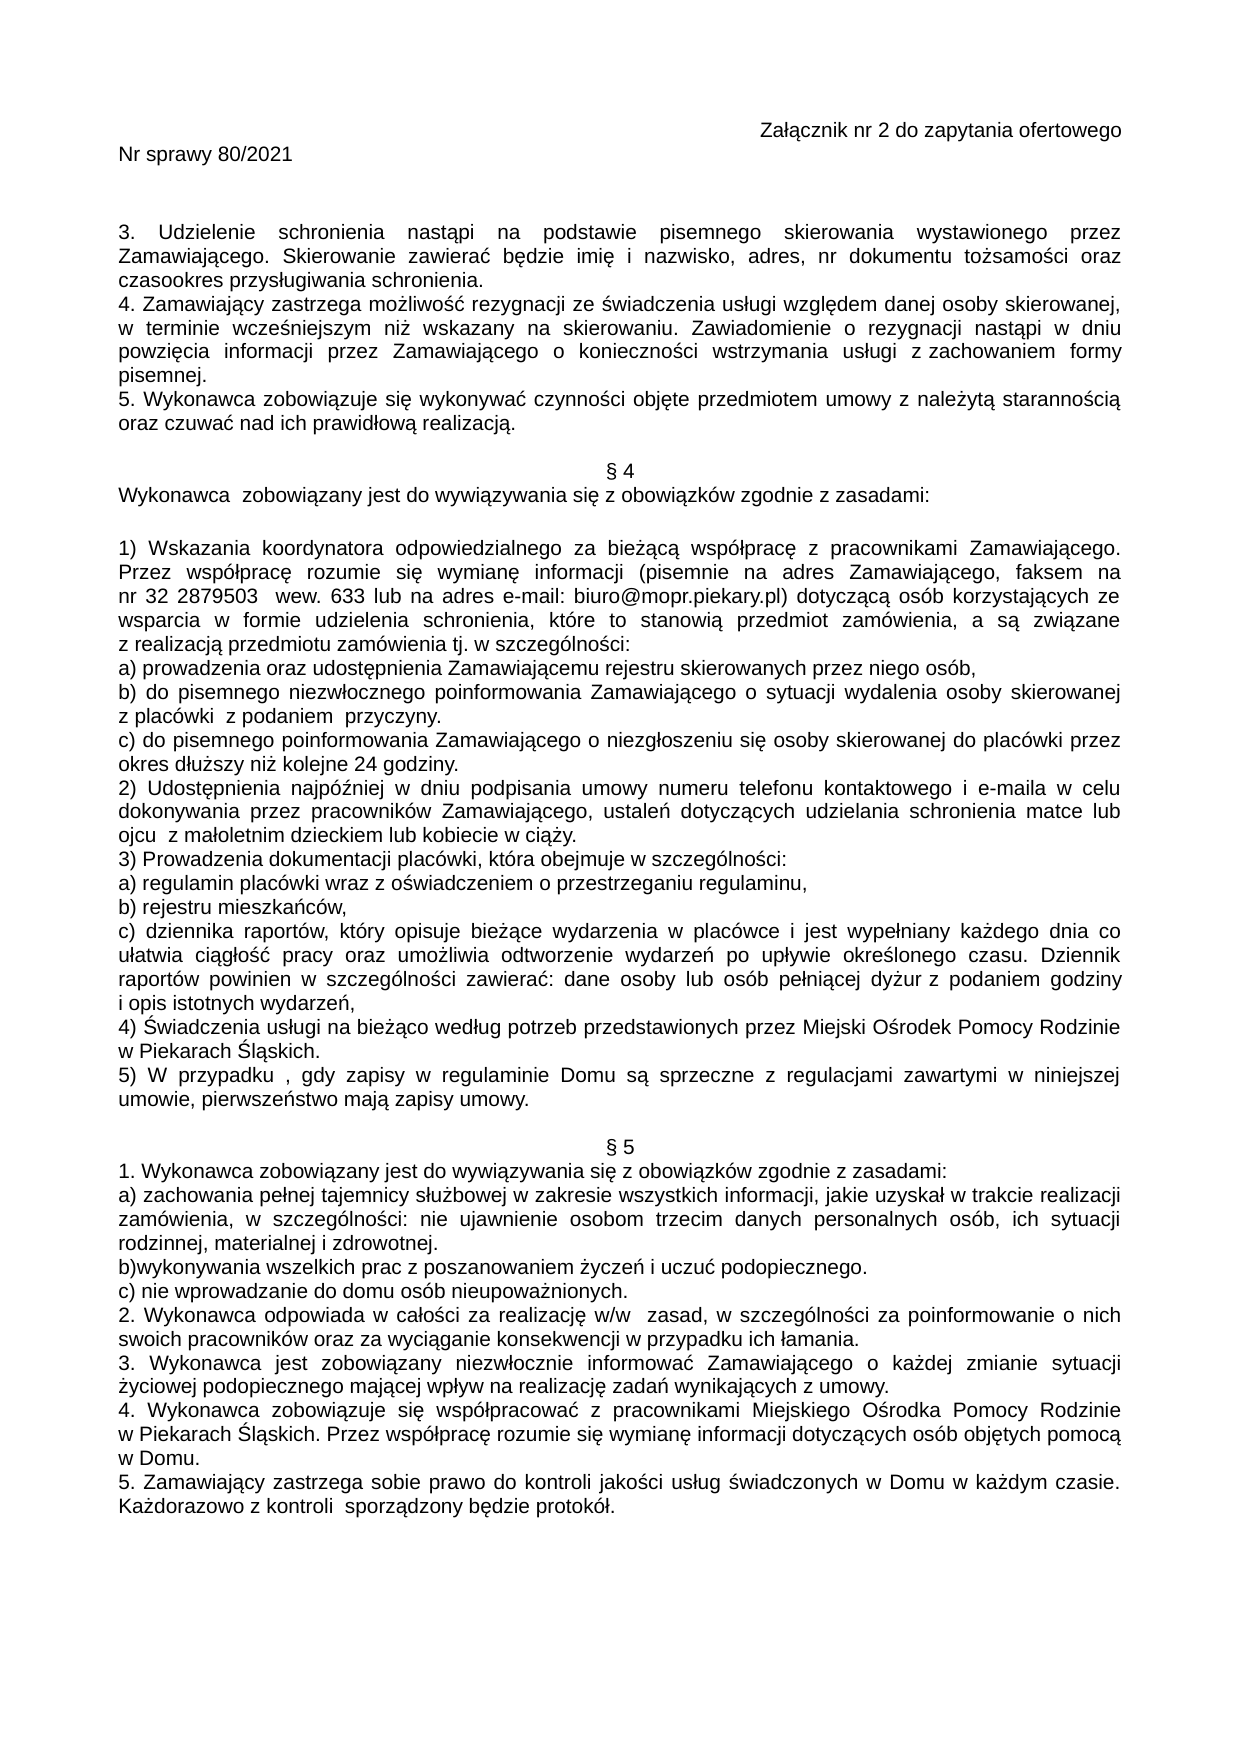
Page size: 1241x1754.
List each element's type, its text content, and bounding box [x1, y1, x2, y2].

text 4. Zamawiający zastrzega możliwość rezygnacji ze świadczenia usługi względem danej osoby skierowanej, w terminie wcześniejszym niż wskazany na skierowaniu. Zawiadomienie o rezygnacji nastąpi w dniu powzięcia informacji przez Zamawiającego o konieczności wstrzymania usługi z zachowaniem formy pisemnej. [118, 291, 1122, 387]
text b) do pisemnego niezwłocznego poinformowania Zamawiającego o sytuacji wydalenia osoby skierowanej z placówki z podaniem przyczyny. [118, 679, 1122, 727]
text c) do pisemnego poinformowania Zamawiającego o niezgłoszeniu się osoby skierowanej do placówki przez okres dłuższy niż kolejne 24 godziny. [118, 727, 1122, 775]
text § 5 [118, 1135, 1122, 1159]
text 2. Wykonawca odpowiada w całości za realizację w/w zasad, w szczególności za poinformowanie o nich swoich pracowników oraz za wyciąganie konsekwencji w przypadku ich łamania. [118, 1302, 1122, 1350]
text b) rejestru mieszkańców, [118, 895, 1122, 919]
text Wykonawca zobowiązany jest do wywiązywania się z obowiązków zgodnie z zasadami: [118, 483, 1122, 507]
text 1) Wskazania koordynatora odpowiedzialnego za bieżącą współpracę z pracownikami Zamawiającego. Przez współpracę rozumie się wymianę informacji (pisemnie na adres Zamawiającego, faksem na nr 32 2879503 wew. 633 lub na adres e-mail: biuro@mopr.piekary.pl) dotyczącą osób korzystających ze wsparcia w formie udzielenia schronienia, które to stanowią przedmiot zamówienia, a są związane z realizacją przedmiotu zamówienia tj. w szczególności: [118, 536, 1122, 656]
text 1. Wykonawca zobowiązany jest do wywiązywania się z obowiązków zgodnie z zasadami: [118, 1159, 1122, 1183]
text c) dziennika raportów, który opisuje bieżące wydarzenia w placówce i jest wypełniany każdego dnia co ułatwia ciągłość pracy oraz umożliwia odtworzenie wydarzeń po upływie określonego czasu. Dziennik raportów powinien w szczególności zawierać: dane osoby lub osób pełniącej dyżur z podaniem godziny i opis istotnych wydarzeń, [118, 919, 1122, 1015]
text b)wykonywania wszelkich prac z poszanowaniem życzeń i uczuć podopiecznego. [118, 1254, 1122, 1278]
text 4. Wykonawca zobowiązuje się współpracować z pracownikami Miejskiego Ośrodka Pomocy Rodzinie w Piekarach Śląskich. Przez współpracę rozumie się wymianę informacji dotyczących osób objętych pomocą w Domu. [118, 1398, 1122, 1470]
text § 4 [118, 459, 1122, 483]
text 5) W przypadku , gdy zapisy w regulaminie Domu są sprzeczne z regulacjami zawartymi w niniejszej umowie, pierwszeństwo mają zapisy umowy. [118, 1063, 1122, 1111]
text c) nie wprowadzanie do domu osób nieupoważnionych. [118, 1278, 1122, 1302]
text a) prowadzenia oraz udostępnienia Zamawiającemu rejestru skierowanych przez niego osób, [118, 656, 1122, 679]
text 3. Udzielenie schronienia nastąpi na podstawie pisemnego skierowania wystawionego przez Zamawiającego. Skierowanie zawierać będzie imię i nazwisko, adres, nr dokumentu tożsamości oraz czasookres przysługiwania schronienia. [118, 219, 1122, 291]
text 5. Wykonawca zobowiązuje się wykonywać czynności objęte przedmiotem umowy z należytą starannością oraz czuwać nad ich prawidłową realizacją. [118, 387, 1122, 435]
text 5. Zamawiający zastrzega sobie prawo do kontroli jakości usług świadczonych w Domu w każdym czasie. Każdorazowo z kontroli sporządzony będzie protokół. [118, 1470, 1122, 1518]
text a) zachowania pełnej tajemnicy służbowej w zakresie wszystkich informacji, jakie uzyskał w trakcie realizacji zamówienia, w szczególności: nie ujawnienie osobom trzecim danych personalnych osób, ich sytuacji rodzinnej, materialnej i zdrowotnej. [118, 1183, 1122, 1254]
text a) regulamin placówki wraz z oświadczeniem o przestrzeganiu regulaminu, [118, 871, 1122, 895]
text 2) Udostępnienia najpóźniej w dniu podpisania umowy numeru telefonu kontaktowego i e-maila w celu dokonywania przez pracowników Zamawiającego, ustaleń dotyczących udzielania schronienia matce lub ojcu z małoletnim dzieckiem lub kobiecie w ciąży. [118, 775, 1122, 847]
text 3. Wykonawca jest zobowiązany niezwłocznie informować Zamawiającego o każdej zmianie sytuacji życiowej podopiecznego mającej wpływ na realizację zadań wynikających z umowy. [118, 1350, 1122, 1398]
text 4) Świadczenia usługi na bieżąco według potrzeb przedstawionych przez Miejski Ośrodek Pomocy Rodzinie w Piekarach Śląskich. [118, 1015, 1122, 1063]
text 3) Prowadzenia dokumentacji placówki, która obejmuje w szczególności: [118, 847, 1122, 871]
